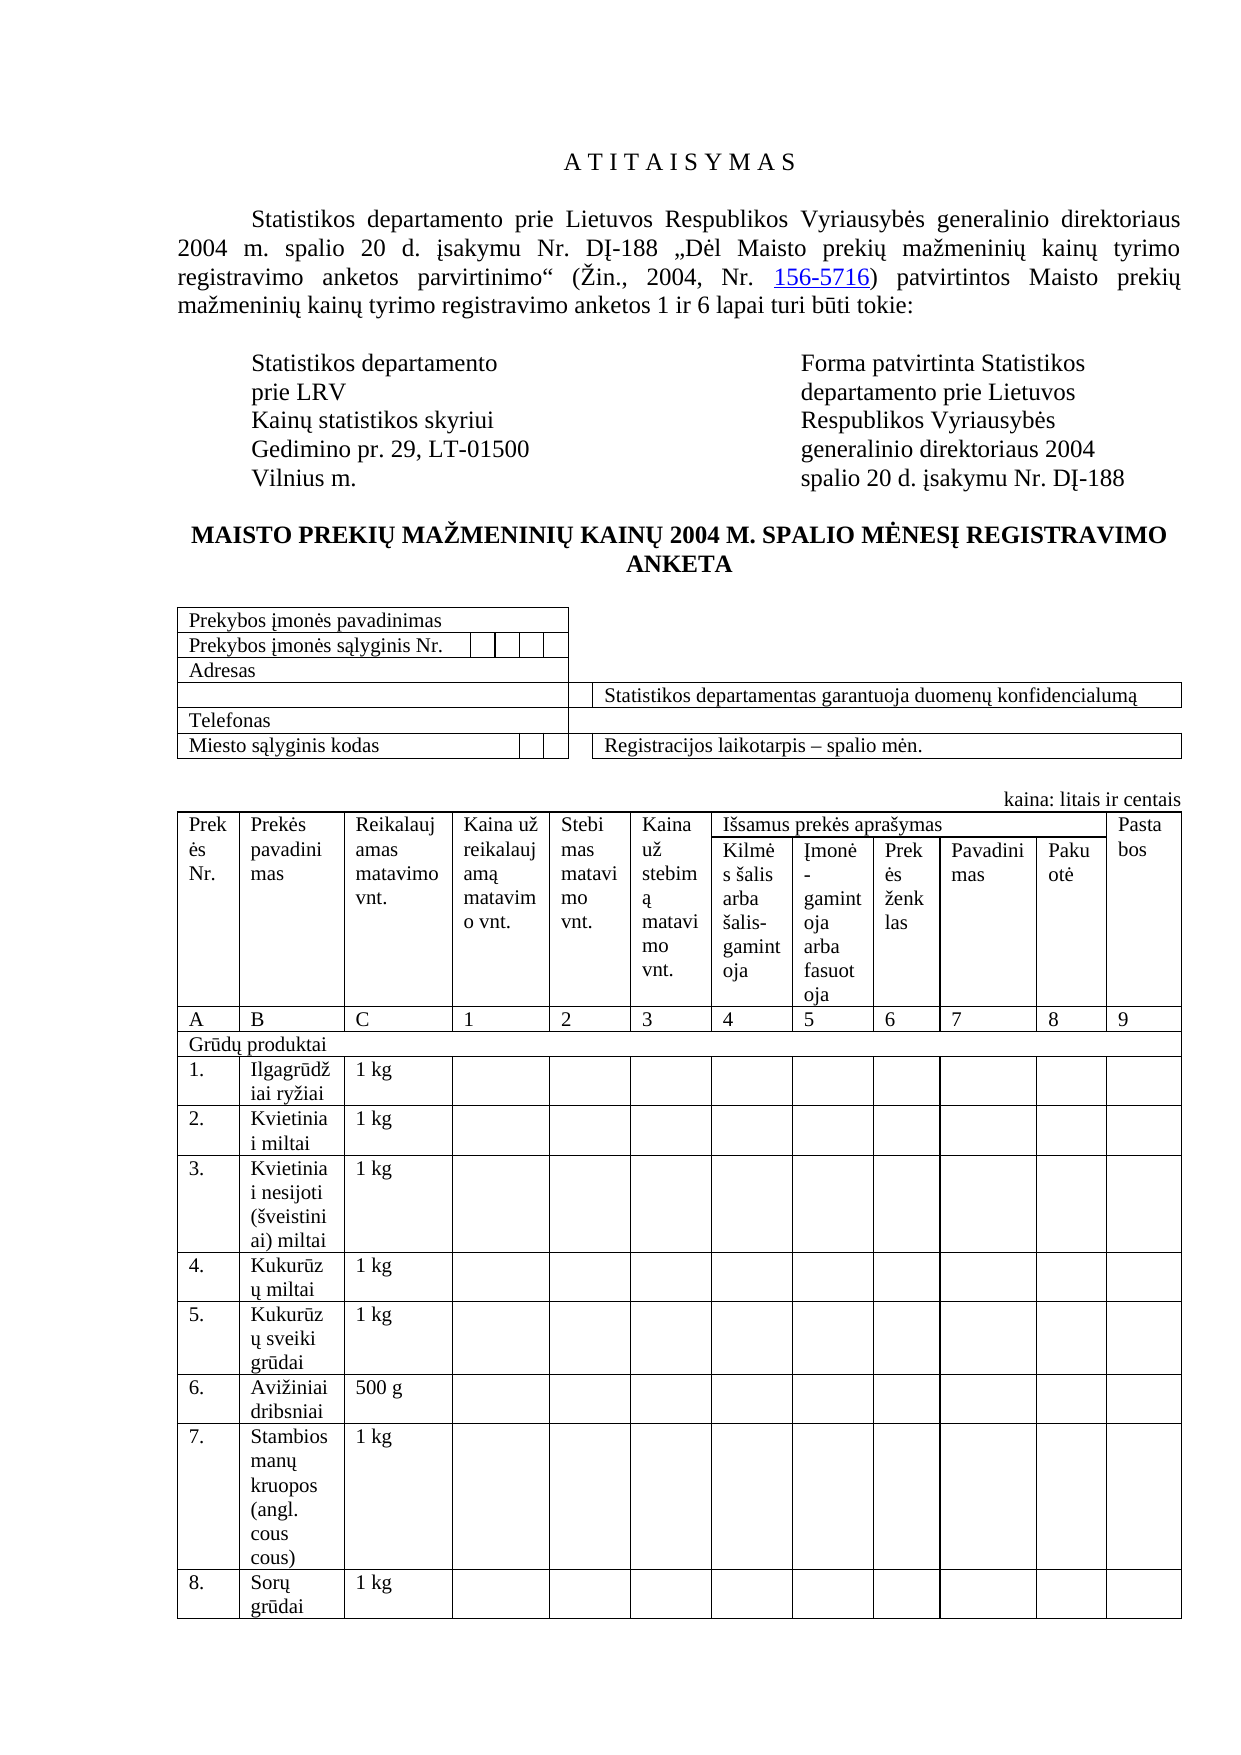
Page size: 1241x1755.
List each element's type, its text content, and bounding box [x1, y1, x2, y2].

table_cell 1 kg [345, 1156, 452, 1252]
table_cell [1037, 1106, 1106, 1154]
table_cell Kilmės šalis arba šalis-gamintoja [712, 838, 792, 1006]
table_cell Telefonas [178, 708, 568, 732]
table_cell B [240, 1007, 344, 1031]
table_cell Avižiniai dribsniai [240, 1375, 344, 1423]
table_cell [550, 1253, 630, 1301]
table_cell Pakuotė [1037, 838, 1106, 1006]
text Vilnius m. spalio 20 d. įsakymu Nr. DĮ-188 [177, 463, 1181, 492]
table_cell Prekybos įmonės sąlyginis Nr. [178, 633, 470, 657]
table_cell 2 [550, 1007, 630, 1031]
table_cell [1037, 1570, 1106, 1618]
text Statistikos departamento Forma patvirtinta Statistikos [177, 348, 1181, 377]
table_cell 1 kg [345, 1302, 452, 1374]
table_cell [793, 1375, 873, 1423]
table_cell [453, 1106, 549, 1154]
table_cell [712, 1375, 792, 1423]
table_cell [941, 1057, 1036, 1105]
table_cell Įmonė-gamintoja arba fasuotoja [793, 838, 873, 1006]
table_cell [1037, 1375, 1106, 1423]
table_header Prekės Nr. [178, 813, 239, 1006]
table_cell [520, 734, 543, 757]
table_cell [941, 1375, 1036, 1423]
table_cell [1107, 1253, 1181, 1301]
table_cell [941, 1253, 1036, 1301]
table_cell 7. [178, 1424, 239, 1569]
table_header Kaina už stebimą matavimo vnt. [631, 813, 711, 1006]
table_cell [793, 1057, 873, 1105]
table_cell 9 [1107, 1007, 1181, 1031]
table_cell Grūdų produktai [178, 1032, 1181, 1056]
table_cell [874, 1570, 939, 1618]
table_cell [874, 1057, 939, 1105]
text ATITAISYMAS [177, 147, 1181, 176]
table_header Kaina už reikalaujamą matavimo vnt. [453, 813, 549, 1006]
table_cell [550, 1375, 630, 1423]
table_cell Sorų grūdai [240, 1570, 344, 1618]
table_header Reikalaujamas matavimo vnt. [345, 813, 452, 1006]
table_cell [178, 683, 568, 707]
table_cell [1037, 1424, 1106, 1569]
table_cell 6. [178, 1375, 239, 1423]
table_cell [941, 1570, 1036, 1618]
table_cell [941, 1302, 1036, 1374]
table_cell [453, 1156, 549, 1252]
table_cell [550, 1424, 630, 1569]
table_cell [793, 1570, 873, 1618]
table_cell Prekės ženklas [874, 838, 939, 1006]
table_cell [550, 1156, 630, 1252]
table_cell 1 kg [345, 1057, 452, 1105]
table_cell 5. [178, 1302, 239, 1374]
table_cell [1107, 1302, 1181, 1374]
table_cell [631, 1106, 711, 1154]
table_cell [712, 1302, 792, 1374]
table_cell [631, 1057, 711, 1105]
table_cell [1107, 1057, 1181, 1105]
table_cell [550, 1570, 630, 1618]
table_cell [712, 1253, 792, 1301]
table_cell [453, 1253, 549, 1301]
table_cell Statistikos departamentas garantuoja duomenų konfidencialumą [593, 683, 1181, 707]
table_cell 500 g [345, 1375, 452, 1423]
table_cell Registracijos laikotarpis – spalio mėn. [593, 734, 1181, 757]
table_cell [544, 633, 568, 657]
table_cell [569, 708, 1181, 732]
table_cell C [345, 1007, 452, 1031]
table_cell 1 kg [345, 1106, 452, 1154]
table_cell 1 [453, 1007, 549, 1031]
table_cell [793, 1424, 873, 1569]
table_cell 1. [178, 1057, 239, 1105]
table_cell Kukurūzų sveiki grūdai [240, 1302, 344, 1374]
table_cell [1037, 1057, 1106, 1105]
text Statistikos departamento prie Lietuvos Respublikos Vyriausybės generalinio direktoriaus 2004 m. spalio 20 d. įsakymu Nr. DĮ-188 „Dėl Maisto prekių mažmeninių kainų tyrimo registravimo anketos parvirtinimo“ (Žin., 2004, Nr. 156-5716) patvirtintos Maisto prekių mažmeninių kainų tyrimo registravimo anketos 1 ir 6 lapai turi būti tokie: [177, 204, 1181, 319]
table_cell 5 [793, 1007, 873, 1031]
table_cell [453, 1570, 549, 1618]
table_cell [631, 1424, 711, 1569]
table_cell A [178, 1007, 239, 1031]
table_cell [544, 734, 568, 757]
text Kainų statistikos skyriui Respublikos Vyriausybės [177, 406, 1181, 434]
table_cell [874, 1253, 939, 1301]
table_cell [550, 1057, 630, 1105]
table_cell [941, 1106, 1036, 1154]
table_cell [1037, 1302, 1106, 1374]
text prie LRV departamento prie Lietuvos [177, 377, 1181, 406]
table_cell [1107, 1156, 1181, 1252]
table_cell [793, 1156, 873, 1252]
table_cell 8 [1037, 1007, 1106, 1031]
table_cell [550, 1302, 630, 1374]
table_cell 3 [631, 1007, 711, 1031]
table_cell [712, 1424, 792, 1569]
text MAISTO PREKIŲ MAŽMENINIŲ KAINŲ 2004 M. SPALIO MĖNESĮ REGISTRAVIMO ANKETA [177, 521, 1181, 578]
table_cell [712, 1057, 792, 1105]
table_cell [631, 1375, 711, 1423]
text kaina: litais ir centais [177, 787, 1181, 811]
table_header Stebimas matavimo vnt. [550, 813, 630, 1006]
table_cell [1107, 1106, 1181, 1154]
table_cell [874, 1106, 939, 1154]
table_cell [453, 1302, 549, 1374]
table_cell [1037, 1253, 1106, 1301]
table_cell [874, 1302, 939, 1374]
table_cell Stambios manų kruopos (angl. cous cous) [240, 1424, 344, 1569]
table_cell [520, 633, 543, 657]
table_cell [1107, 1375, 1181, 1423]
table_cell [712, 1570, 792, 1618]
table_cell 2. [178, 1106, 239, 1154]
table_cell Miesto sąlyginis kodas [178, 734, 519, 757]
table_cell [941, 1424, 1036, 1569]
table_cell [874, 1424, 939, 1569]
table_cell [1107, 1570, 1181, 1618]
table_cell [569, 734, 592, 757]
table_header Išsamus prekės aprašymas [712, 813, 1106, 836]
table_cell 3. [178, 1156, 239, 1252]
table_cell Kvietiniai miltai [240, 1106, 344, 1154]
table_cell 8. [178, 1570, 239, 1618]
table_cell 1 kg [345, 1570, 452, 1618]
table_cell [471, 633, 494, 657]
table_cell [712, 1106, 792, 1154]
table_cell [793, 1253, 873, 1301]
table_cell [453, 1057, 549, 1105]
table_cell [1107, 1424, 1181, 1569]
table_cell 4. [178, 1253, 239, 1301]
table_cell Ilgagrūdžiai ryžiai [240, 1057, 344, 1105]
table_header [569, 607, 1181, 682]
table_cell [453, 1375, 549, 1423]
table_cell [1037, 1156, 1106, 1252]
table_cell [941, 1156, 1036, 1252]
table_cell Kvietiniai nesijoti (šveistiniai) miltai [240, 1156, 344, 1252]
table_header Prekybos įmonės pavadinimas [178, 608, 568, 632]
table_cell [631, 1570, 711, 1618]
table_cell [631, 1302, 711, 1374]
table_cell [631, 1253, 711, 1301]
table_cell Kukurūzų miltai [240, 1253, 344, 1301]
table_cell [874, 1375, 939, 1423]
table_cell 1 kg [345, 1424, 452, 1569]
table_cell [793, 1106, 873, 1154]
table_cell [496, 633, 519, 657]
table_header Prekės pavadinimas [240, 813, 344, 1006]
table_cell [550, 1106, 630, 1154]
table_cell [453, 1424, 549, 1569]
table_cell [569, 683, 592, 707]
text Gedimino pr. 29, LT-01500 generalinio direktoriaus 2004 [177, 434, 1181, 463]
table_cell 1 kg [345, 1253, 452, 1301]
table_cell 4 [712, 1007, 792, 1031]
table_cell 6 [874, 1007, 939, 1031]
table_cell [793, 1302, 873, 1374]
table_header Pastabos [1107, 813, 1181, 1006]
table_cell [631, 1156, 711, 1252]
table_cell Pavadinimas [941, 838, 1036, 1006]
table_cell Adresas [178, 658, 568, 682]
table_cell [712, 1156, 792, 1252]
table_cell [874, 1156, 939, 1252]
table_cell 7 [941, 1007, 1036, 1031]
